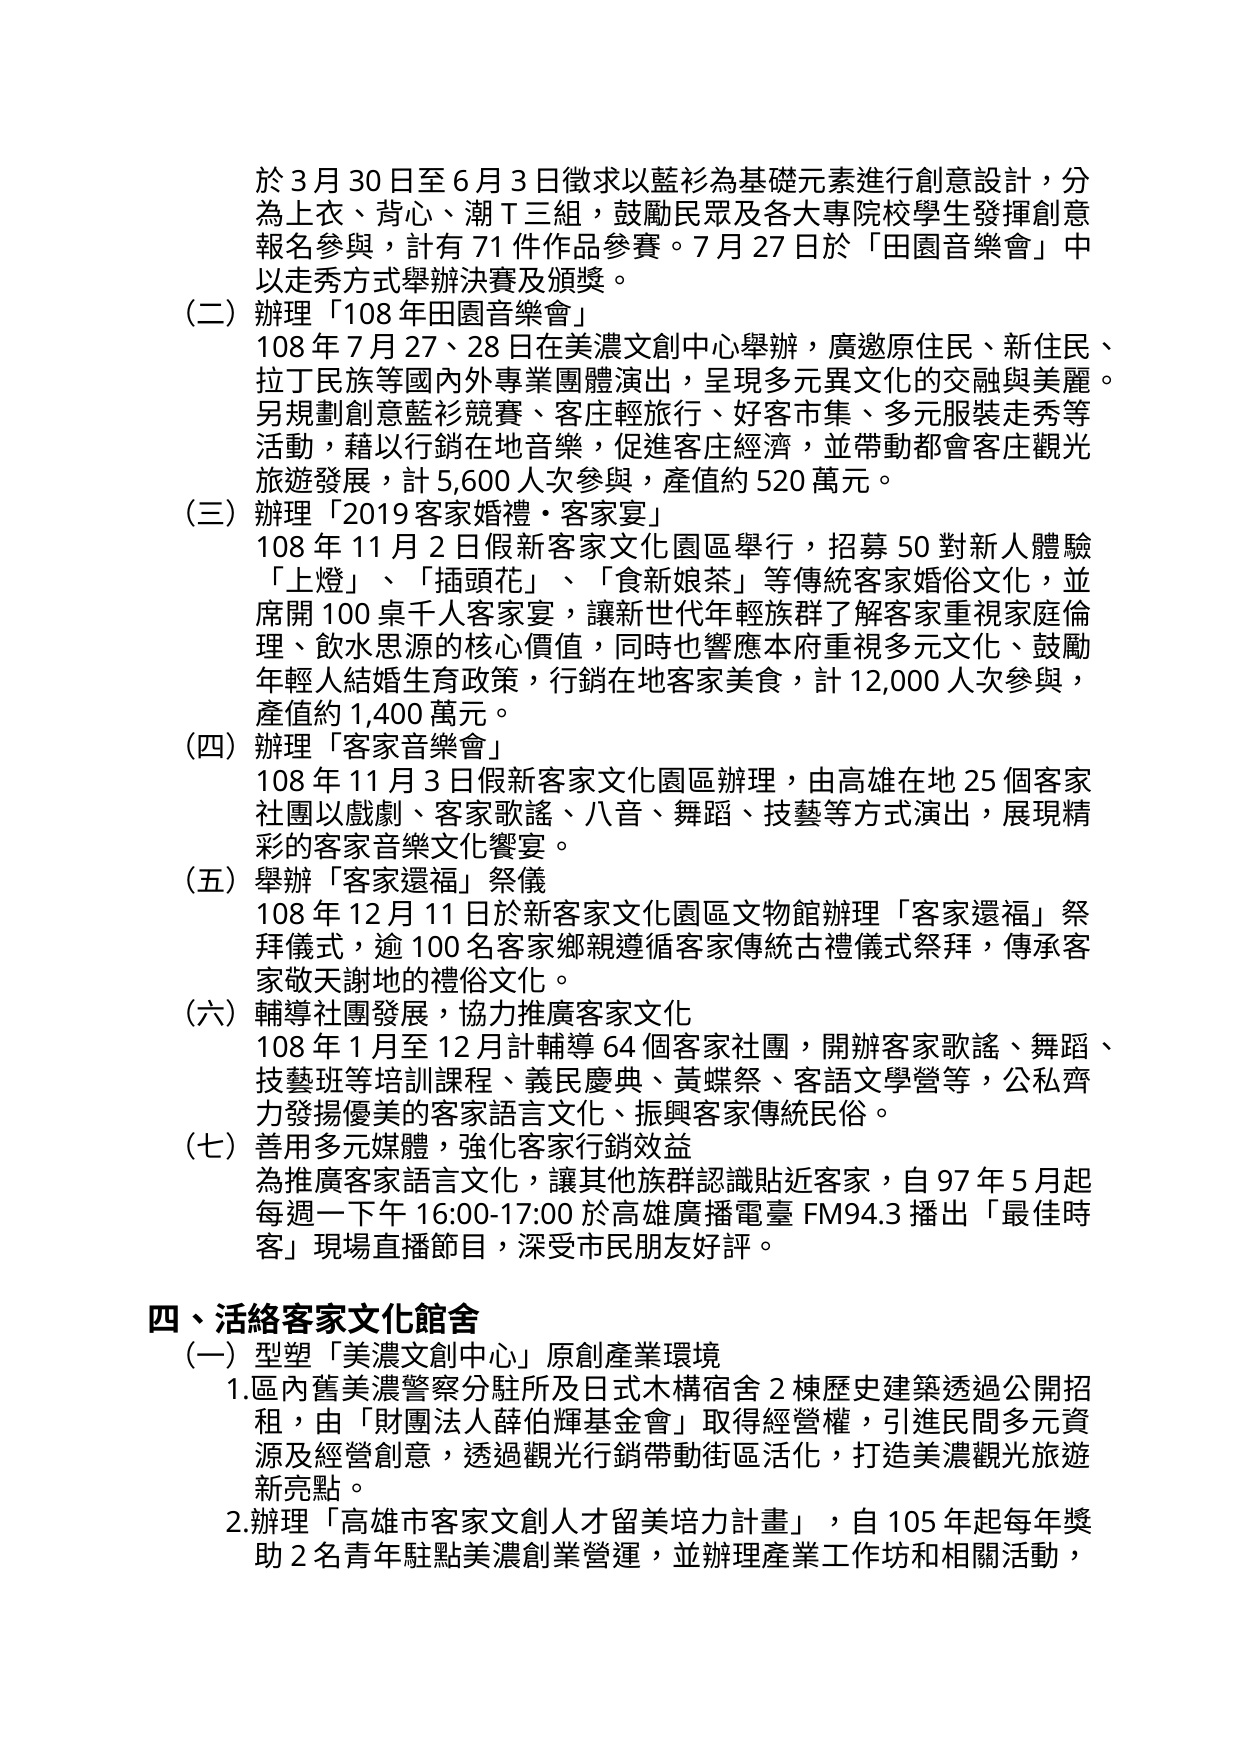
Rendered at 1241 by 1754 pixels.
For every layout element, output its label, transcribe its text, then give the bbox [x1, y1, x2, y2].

text （五）舉辦「客家還福」祭儀 [148, 864, 1092, 898]
text 2.辦理「高雄市客家文創人才留美培力計畫」，自105年起每年獎助2名青年駐點美濃創業營運，並辦理產業工作坊和相關活動， [225, 1506, 1092, 1573]
text 108年12月11日於新客家文化園區文物館辦理「客家還福」祭拜儀式，逾100名客家鄉親遵循客家傳統古禮儀式祭拜，傳承客家敬天謝地的禮俗文化。 [255, 898, 1092, 998]
text 1.區內舊美濃警察分駐所及日式木構宿舍2棟歷史建築透過公開招租，由「財團法人薛伯輝基金會」取得經營權，引進民間多元資源及經營創意，透過觀光行銷帶動街區活化，打造美濃觀光旅遊新亮點。 [225, 1373, 1092, 1506]
text （二）辦理「108年田園音樂會」 [148, 298, 1092, 331]
text 108年7月27、28日在美濃文創中心舉辦，廣邀原住民、新住民、拉丁民族等國內外專業團體演出，呈現多元異文化的交融與美麗。另規劃創意藍衫競賽、客庄輕旅行、好客市集、多元服裝走秀等活動，藉以行銷在地音樂，促進客庄經濟，並帶動都會客庄觀光旅遊發展，計5,600人次參與，產值約520萬元。 [255, 331, 1092, 498]
text 四、活絡客家文化館舍 [148, 1298, 1092, 1339]
text 108年11月2日假新客家文化園區舉行，招募50對新人體驗「上燈」、「插頭花」、「食新娘茶」等傳統客家婚俗文化，並席開100桌千人客家宴，讓新世代年輕族群了解客家重視家庭倫理、飲水思源的核心價值，同時也響應本府重視多元文化、鼓勵年輕人結婚生育政策，行銷在地客家美食，計12,000人次參與，產值約1,400萬元。 [255, 531, 1092, 731]
text （一）型塑「美濃文創中心」原創產業環境 [148, 1339, 1092, 1373]
text 108年1月至12月計輔導64個客家社團，開辦客家歌謠、舞蹈、技藝班等培訓課程、義民慶典、黃蝶祭、客語文學營等，公私齊力發揚優美的客家語言文化、振興客家傳統民俗。 [255, 1031, 1092, 1131]
text 108年11月3日假新客家文化園區辦理，由高雄在地25個客家社團以戲劇、客家歌謠、八音、舞蹈、技藝等方式演出，展現精彩的客家音樂文化饗宴。 [255, 764, 1092, 864]
text （四）辦理「客家音樂會」 [148, 731, 1092, 764]
text （三）辦理「2019客家婚禮‧客家宴」 [148, 498, 1092, 531]
text （六）輔導社團發展，協力推廣客家文化 [148, 998, 1092, 1031]
text （七）善用多元媒體，強化客家行銷效益 [148, 1131, 1092, 1164]
text 於3月30日至6月3日徵求以藍衫為基礎元素進行創意設計，分為上衣、背心、潮T三組，鼓勵民眾及各大專院校學生發揮創意報名參與，計有71件作品參賽。7月27日於「田園音樂會」中以走秀方式舉辦決賽及頒獎。 [255, 164, 1092, 298]
text 為推廣客家語言文化，讓其他族群認識貼近客家，自97年5月起每週一下午16:00-17:00於高雄廣播電臺FM94.3播出「最佳時客」現場直播節目，深受市民朋友好評。 [255, 1164, 1092, 1264]
